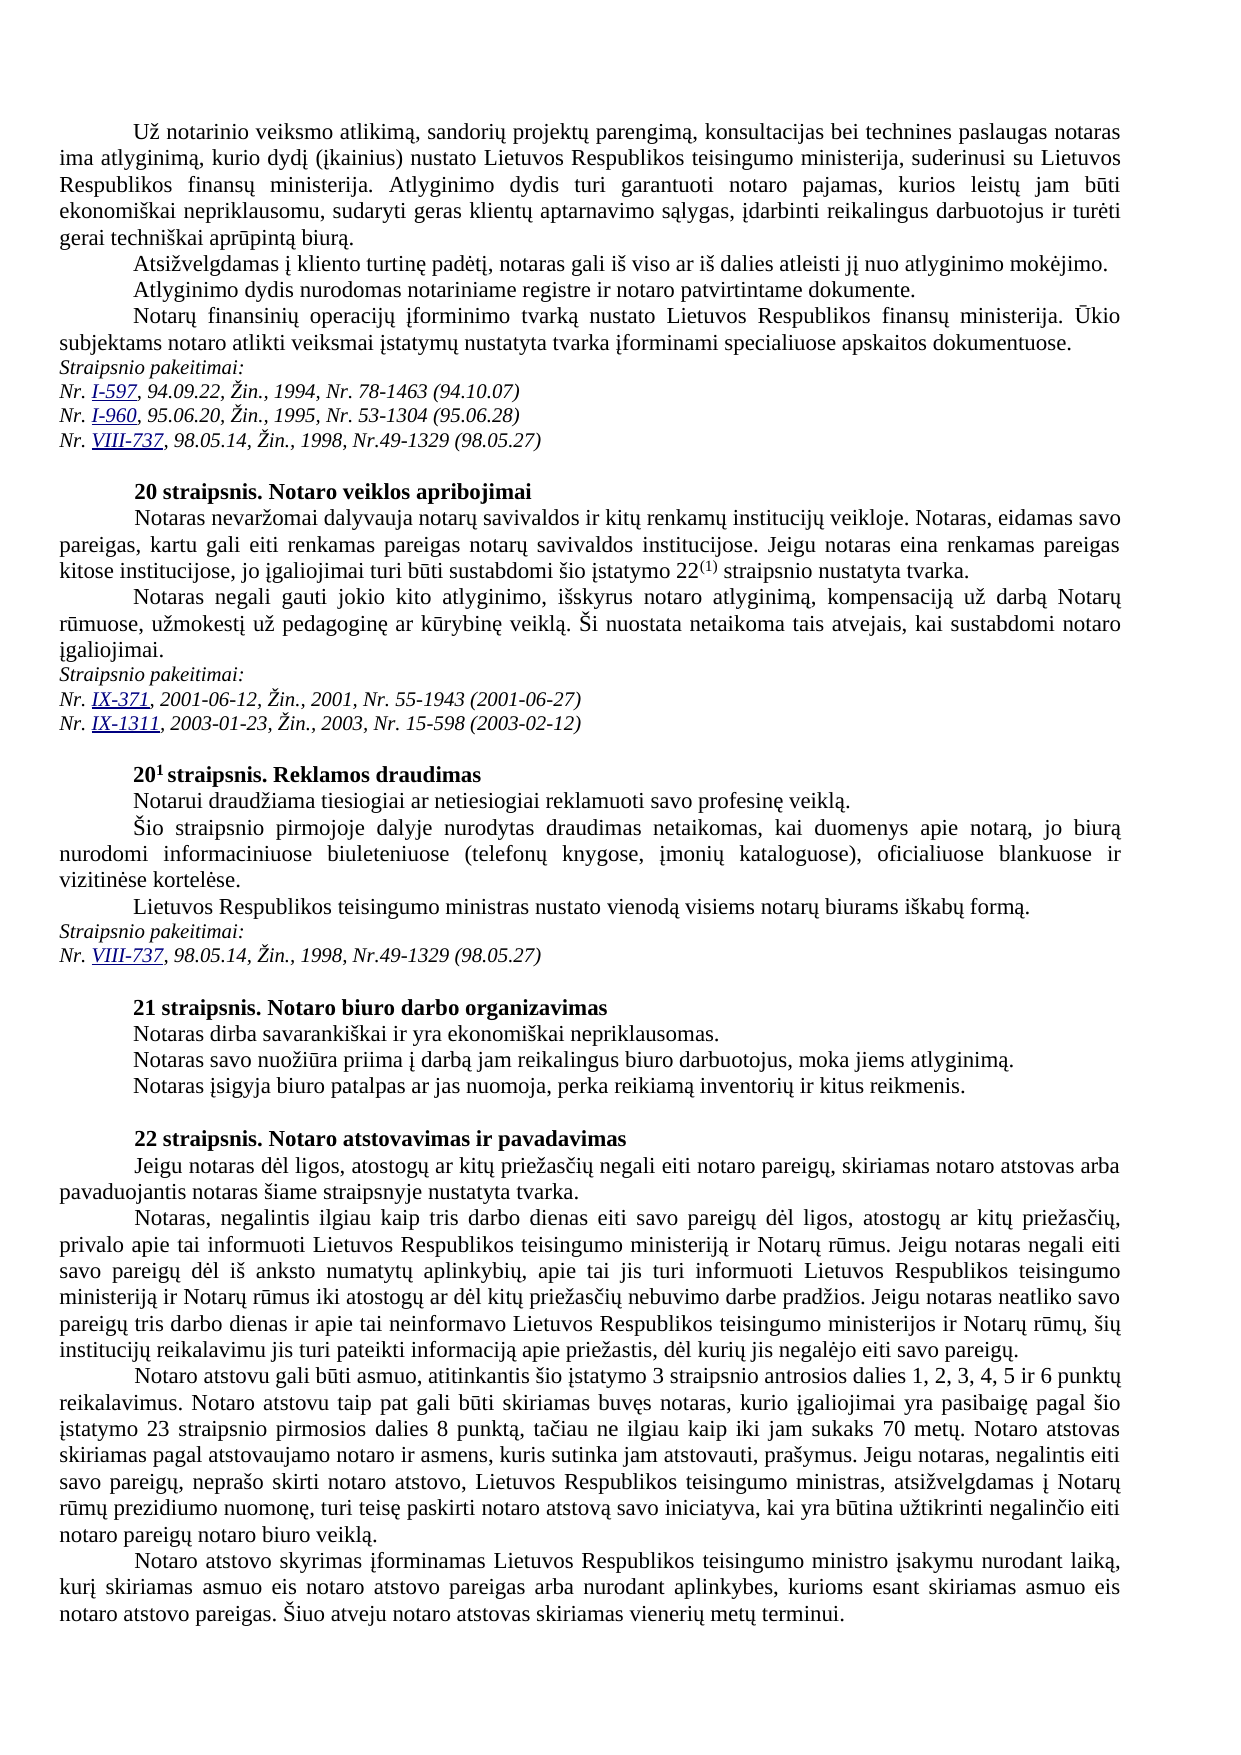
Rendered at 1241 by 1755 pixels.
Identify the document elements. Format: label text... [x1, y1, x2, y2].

text Notaro atstovo skyrimas įforminamas Lietuvos Respublikos teisingumo ministro įsakymu nurodant laiką, kurį skiriamas asmuo eis notaro atstovo pareigas arba nurodant aplinkybes, kurioms esant skiriamas asmuo eis notaro atstovo pareigas. Šiuo atveju notaro atstovas skiriamas vienerių metų terminui. [59, 1547, 1122, 1626]
text Nr. VIII-737, 98.05.14, Žin., 1998, Nr.49-1329 (98.05.27) [59, 943, 1122, 967]
text Notaro atstovu gali būti asmuo, atitinkantis šio įstatymo 3 straipsnio antrosios dalies 1, 2, 3, 4, 5 ir 6 punktų reikalavimus. Notaro atstovu taip pat gali būti skiriamas buvęs notaras, kurio įgaliojimai yra pasibaigę pagal šio įstatymo 23 straipsnio pirmosios dalies 8 punktą, tačiau ne ilgiau kaip iki jam sukaks 70 metų. Notaro atstovas skiriamas pagal atstovaujamo notaro ir asmens, kuris sutinka jam atstovauti, prašymus. Jeigu notaras, negalintis eiti savo pareigų, neprašo skirti notaro atstovo, Lietuvos Respublikos teisingumo ministras, atsižvelgdamas į Notarų rūmų prezidiumo nuomonę, turi teisę paskirti notaro atstovą savo iniciatyva, kai yra būtina užtikrinti negalinčio eiti notaro pareigų notaro biuro veiklą. [59, 1362, 1122, 1547]
text Notaras negali gauti jokio kito atlyginimo, išskyrus notaro atlyginimą, kompensaciją už darbą Notarų rūmuose, užmokestį už pedagoginę ar kūrybinę veiklą. Ši nuostata netaikoma tais atvejais, kai sustabdomi notaro įgaliojimai. [59, 583, 1122, 662]
text Nr. IX-1311, 2003-01-23, Žin., 2003, Nr. 15-598 (2003-02-12) [59, 711, 1122, 734]
text Notaras nevaržomai dalyvauja notarų savivaldos ir kitų renkamų institucijų veikloje. Notaras, eidamas savo pareigas, kartu gali eiti renkamas pareigas notarų savivaldos institucijose. Jeigu notaras eina renkamas pareigas kitose institucijose, jo įgaliojimai turi būti sustabdomi šio įstatymo 22(1) straipsnio nustatyta tvarka. [59, 504, 1122, 583]
text Notaras, negalintis ilgiau kaip tris darbo dienas eiti savo pareigų dėl ligos, atostogų ar kitų priežasčių, privalo apie tai informuoti Lietuvos Respublikos teisingumo ministeriją ir Notarų rūmus. Jeigu notaras negali eiti savo pareigų dėl iš anksto numatytų aplinkybių, apie tai jis turi informuoti Lietuvos Respublikos teisingumo ministeriją ir Notarų rūmus iki atostogų ar dėl kitų priežasčių nebuvimo darbe pradžios. Jeigu notaras neatliko savo pareigų tris darbo dienas ir apie tai neinformavo Lietuvos Respublikos teisingumo ministerijos ir Notarų rūmų, šių institucijų reikalavimu jis turi pateikti informaciją apie priežastis, dėl kurių jis negalėjo eiti savo pareigų. [59, 1204, 1122, 1362]
text Jeigu notaras dėl ligos, atostogų ar kitų priežasčių negali eiti notaro pareigų, skiriamas notaro atstovas arba pavaduojantis notaras šiame straipsnyje nustatyta tvarka. [59, 1152, 1122, 1204]
text Notaras įsigyja biuro patalpas ar jas nuomoja, perka reikiamą inventorių ir kitus reikmenis. [59, 1073, 1122, 1099]
text Lietuvos Respublikos teisingumo ministras nustato vienodą visiems notarų biurams iškabų formą. [59, 893, 1122, 919]
text Notarui draudžiama tiesiogiai ar netiesiogiai reklamuoti savo profesinę veiklą. [59, 787, 1122, 814]
text Notaras savo nuožiūra priima į darbą jam reikalingus biuro darbuotojus, moka jiems atlyginimą. [59, 1046, 1122, 1073]
text 201 straipsnis. Reklamos draudimas [59, 761, 1122, 787]
text 21 straipsnis. Notaro biuro darbo organizavimas [59, 993, 1122, 1020]
text 22 straipsnis. Notaro atstovavimas ir pavadavimas [59, 1125, 1122, 1152]
text Notaras dirba savarankiškai ir yra ekonomiškai nepriklausomas. [59, 1020, 1122, 1046]
text Nr. VIII-737, 98.05.14, Žin., 1998, Nr.49-1329 (98.05.27) [59, 427, 1122, 452]
text Straipsnio pakeitimai: [59, 355, 1122, 379]
text Notarų finansinių operacijų įforminimo tvarką nustato Lietuvos Respublikos finansų ministerija. Ūkio subjektams notaro atlikti veiksmai įstatymų nustatyta tvarka įforminami specialiuose apskaitos dokumentuose. [59, 303, 1122, 355]
text Už notarinio veiksmo atlikimą, sandorių projektų parengimą, konsultacijas bei technines paslaugas notaras ima atlyginimą, kurio dydį (įkainius) nustato Lietuvos Respublikos teisingumo ministerija, suderinusi su Lietuvos Respublikos finansų ministerija. Atlyginimo dydis turi garantuoti notaro pajamas, kurios leistų jam būti ekonomiškai nepriklausomu, sudaryti geras klientų aptarnavimo sąlygas, įdarbinti reikalingus darbuotojus ir turėti gerai techniškai aprūpintą biurą. [59, 118, 1122, 250]
text Nr. I-960, 95.06.20, Žin., 1995, Nr. 53-1304 (95.06.28) [59, 403, 1122, 427]
text Atlyginimo dydis nurodomas notariniame registre ir notaro patvirtintame dokumente. [59, 276, 1122, 303]
text Nr. I-597, 94.09.22, Žin., 1994, Nr. 78-1463 (94.10.07) [59, 379, 1122, 403]
text Nr. IX-371, 2001-06-12, Žin., 2001, Nr. 55-1943 (2001-06-27) [59, 686, 1122, 711]
text Straipsnio pakeitimai: [59, 662, 1122, 686]
text Atsižvelgdamas į kliento turtinę padėtį, notaras gali iš viso ar iš dalies atleisti jį nuo atlyginimo mokėjimo. [59, 250, 1122, 276]
text 20 straipsnis. Notaro veiklos apribojimai [59, 478, 1122, 504]
text Šio straipsnio pirmojoje dalyje nurodytas draudimas netaikomas, kai duomenys apie notarą, jo biurą nurodomi informaciniuose biuleteniuose (telefonų knygose, įmonių kataloguose), oficialiuose blankuose ir vizitinėse kortelėse. [59, 814, 1122, 893]
text Straipsnio pakeitimai: [59, 919, 1122, 943]
